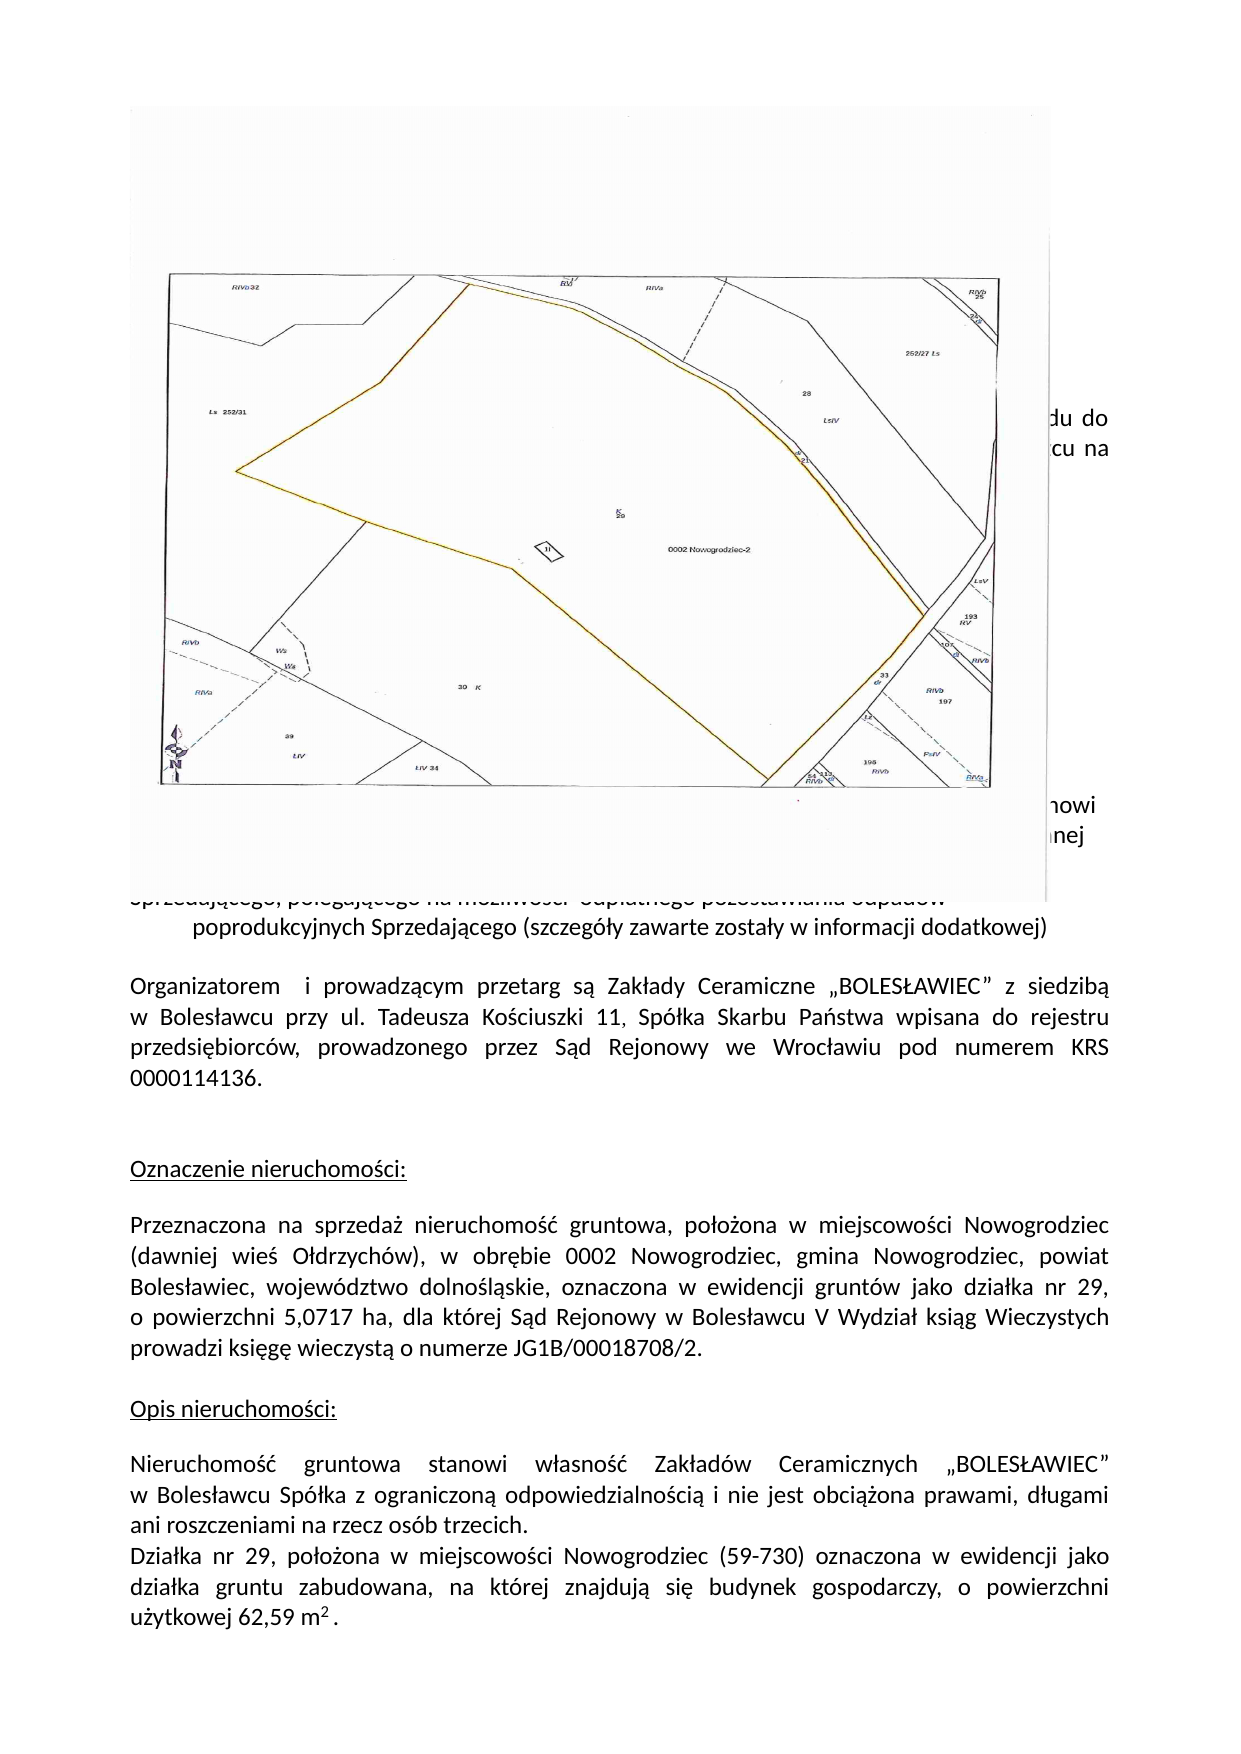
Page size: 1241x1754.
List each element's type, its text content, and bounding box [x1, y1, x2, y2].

text na zbycie nieruchomości gruntowej, położonej w Nowogrodźcu na działce nr 29, którą stanowi Kopalnia Surowców Ilastych „Ołdrzychów” z jednoczesnym ustanowieniem na sprzedawanej nieruchomości ograniczonego prawa rzeczowego w postaci prawa użytkowania na rzecz Sprzedającego, polegającego na możliwości odpłatnego pozostawiania odpadów poprodukcyjnych Sprzedającego (szczegóły zawarte zostały w informacji dodatkowej) [130, 789, 1110, 942]
text Działka nr 29 Kopalnia „Ołdrzychów”, położona w Gminie Nowogrodziec - III przetarg [1051, 169, 1110, 240]
text Zarząd Spółki [1051, 590, 1110, 626]
text Sprzedaż nieruchomości gruntowej [1051, 106, 1110, 152]
text Na podstawie postanowień Uchwały Nr 8 Zwyczajnego Zgromadzenia Wspólników z 29.06.2018 r. w sprawie ustalenia zasad i trybu zbywania składników aktywów trwałych, Uchwały Nr 13/X/2019 Rady Nadzorczej z 09/11/2019 r. w sprawie upoważnienia Zarządu do rozpoczęcia działań w sprawie zbycia nieruchomości gruntowej, położonej w Nowogrodźcu na działce nr 29, Zarządzenia Nr 29/2019 Prezesa Zarządu z 12/11/2019 r. w sprawie zbycia przedmiotowej nieruchomości, [1051, 341, 1110, 524]
text Spółka z ograniczoną odpowiedzialnością [1051, 672, 1110, 708]
text Oznaczenie nieruchomości: [130, 1154, 1110, 1184]
text ogłasza III przetarg pisemny nieograniczony [1051, 754, 1110, 785]
text Działka nr 29, położona w miejscowości Nowogrodziec (59-730) oznaczona w ewidencji jako działka gruntu zabudowana, na której znajdują się budynek gospodarczy, o powierzchni użytkowej 62,59 m2 . [130, 1540, 1110, 1632]
text Opis nieruchomości: [130, 1393, 1110, 1423]
text Organizatorem i prowadzącym przetarg są Zakłady Ceramiczne „BOLESŁAWIEC” z siedzibą w Bolesławcu przy ul. Tadeusza Kościuszki 11, Spółka Skarbu Państwa wpisana do rejestru przedsiębiorców, prowadzonego przez Sąd Rejonowy we Wrocławiu pod numerem KRS 0000114136. [130, 971, 1110, 1093]
text Zakładów Ceramicznych „BOLESŁAWIEC” w Bolesławcu [1051, 631, 1110, 667]
text Przeznaczona na sprzedaż nieruchomość gruntowa, położona w miejscowości Nowogrodziec (dawniej wieś Ołdrzychów), w obrębie 0002 Nowogrodziec, gmina Nowogrodziec, powiat Bolesławiec, województwo dolnośląskie, oznaczona w ewidencji gruntów jako działka nr 29, o powierzchni 5,0717 ha, dla której Sąd Rejonowy w Bolesławcu V Wydział ksiąg Wieczystych prowadzi księgę wieczystą o numerze JG1B/00018708/2. [130, 1209, 1110, 1362]
text Nieruchomość gruntowa stanowi własność Zakładów Ceramicznych „BOLESŁAWIEC” w Bolesławcu Spółka z ograniczoną odpowiedzialnością i nie jest obciążona prawami, długami ani roszczeniami na rzecz osób trzecich. [130, 1449, 1110, 1540]
